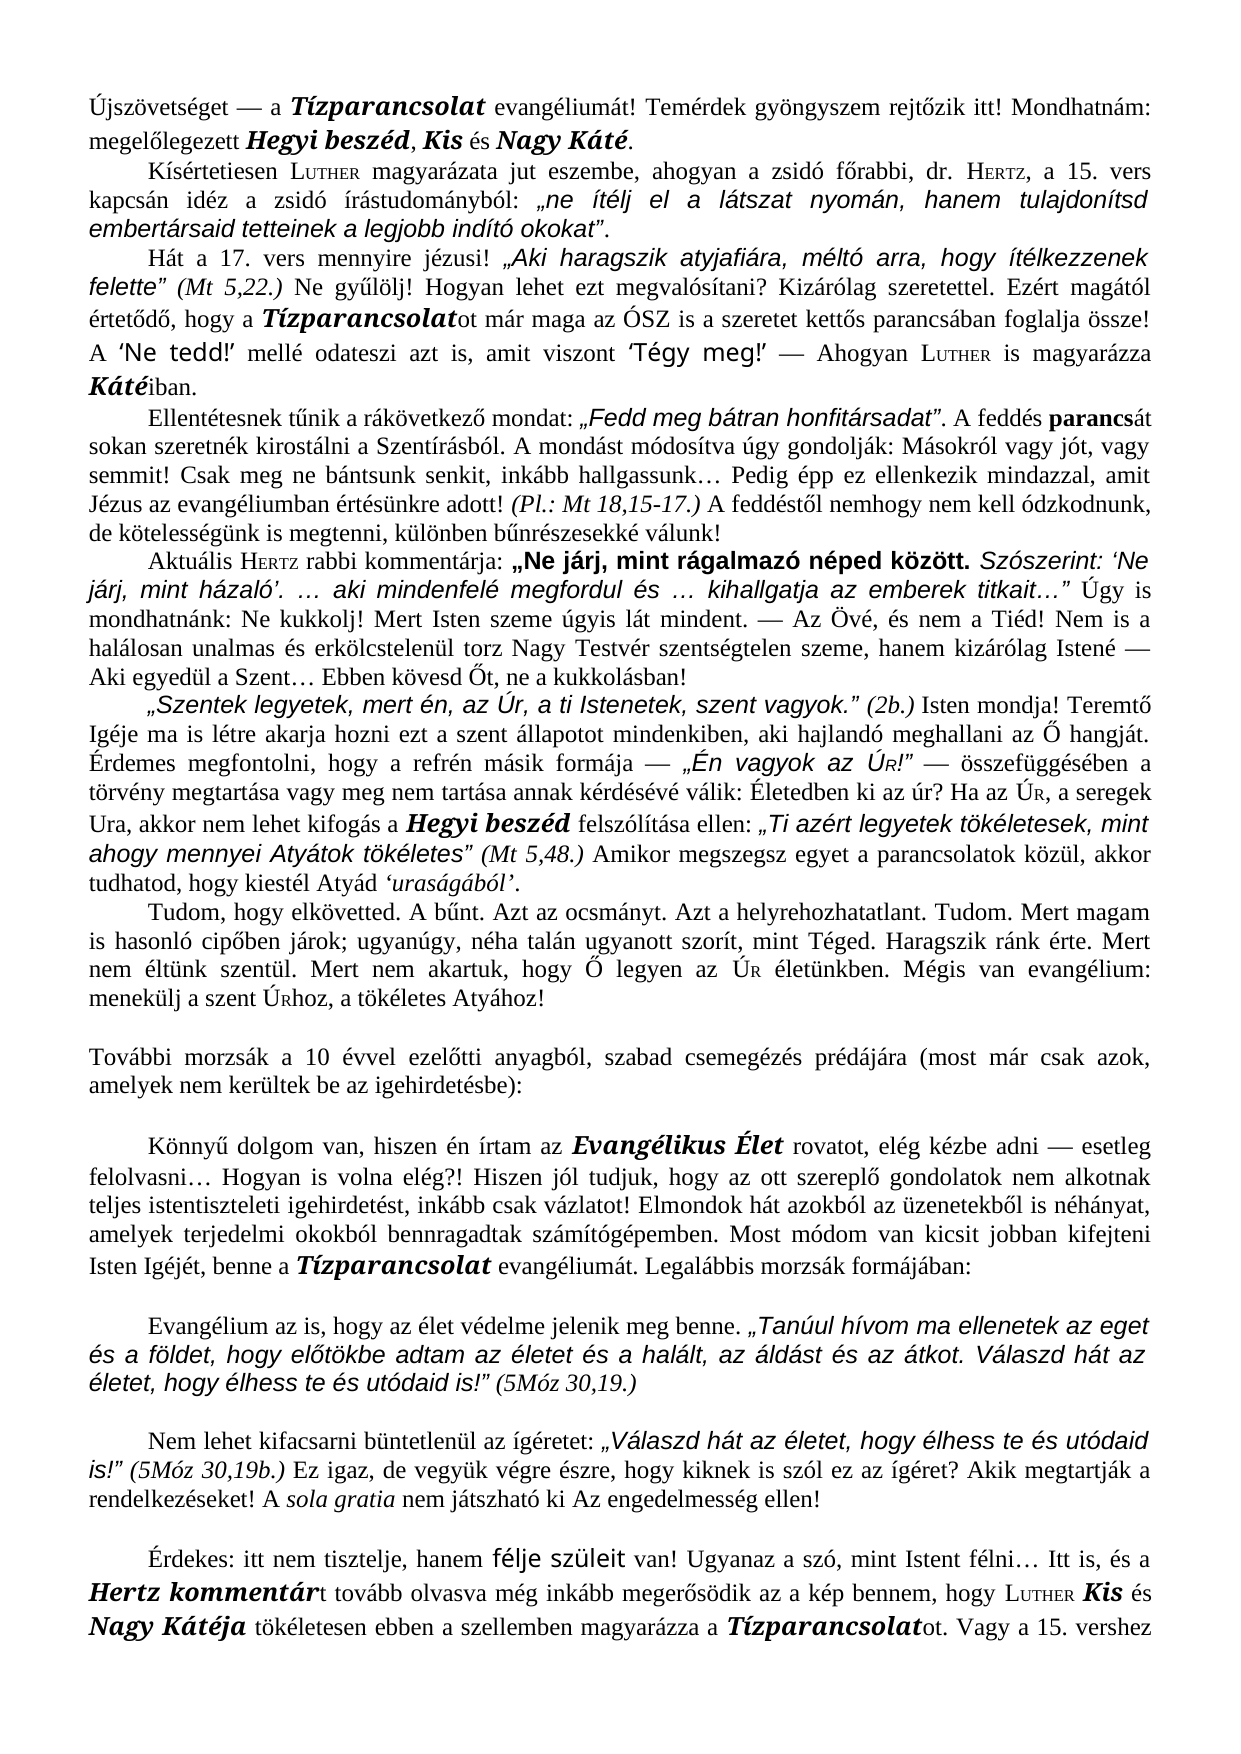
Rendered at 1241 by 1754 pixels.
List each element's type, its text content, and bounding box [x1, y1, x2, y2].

text Evangélium az is, hogy az élet védelme jelenik meg benne. „Tanúul hívom ma ellenetek az eget és a földet, hogy előtökbe adtam az életet és a halált, az áldást és az átkot. Válaszd hát az életet, hogy élhess te és utódaid is!” (5Móz 30,19.) [88, 1311, 1152, 1397]
text Hát a 17. vers mennyire jézusi! „Aki haragszik atyjafiára, méltó arra, hogy ítélkezzenek felette” (Mt 5,22.) Ne gyűlölj! Hogyan lehet ezt megvalósítani? Kizárólag szeretettel. Ezért magától értetődő, hogy a Tízparancsolatot már maga az ÓSZ is a szeretet kettős parancsában foglalja össze! A ‘Ne tedd!’ mellé odateszi azt is, amit viszont ‘Tégy meg!’ — Ahogyan Luther is magyarázza Kátéiban. [88, 243, 1152, 402]
text Kísértetiesen Luther magyarázata jut eszembe, ahogyan a zsidó főrabbi, dr. Hertz, a 15. vers kapcsán idéz a zsidó írástudományból: „ne ítélj el a látszat nyomán, hanem tulajdonítsd embertársaid tetteinek a legjobb indító okokat”. [88, 156, 1152, 243]
text Újszövetséget — a Tízparancsolat evangéliumát! Temérdek gyöngyszem rejtőzik itt! Mondhatnám: megelőlegezett Hegyi beszéd, Kis és Nagy Káté. [88, 88, 1152, 156]
text További morzsák a 10 évvel ezelőtti anyagból, szabad csemegézés prédájára (most már csak azok, amelyek nem kerültek be az igehirdetésbe): [88, 1042, 1152, 1099]
text Könnyű dolgom van, hiszen én írtam az Evangélikus Élet rovatot, elég kézbe adni — esetleg felolvasni… Hogyan is volna elég?! Hiszen jól tudjuk, hogy az ott szereplő gondolatok nem alkotnak teljes istentiszteleti igehirdetést, inkább csak vázlatot! Elmondok hát azokból az üzenetekből is néhányat, amelyek terjedelmi okokból bennragadtak számítógépemben. Most módom van kicsit jobban kifejteni Isten Igéjét, benne a Tízparancsolat evangéliumát. Legalábbis morzsák formájában: [88, 1128, 1152, 1282]
text Érdekes: itt nem tisztelje, hanem félje szüleit van! Ugyanaz a szó, mint Istent félni… Itt is, és a Hertz kommentárt tovább olvasva még inkább megerősödik az a kép bennem, hogy Luther Kis és Nagy Kátéja tökéletesen ebben a szellemben magyarázza a Tízparancsolatot. Vagy a 15. vershez [88, 1541, 1152, 1643]
text Aktuális Hertz rabbi kommentárja: „Ne járj, mint rágalmazó néped között. Szószerint: ‘Ne járj, mint házaló’. … aki mindenfelé megfordul és … kihallgatja az emberek titkait…” Úgy is mondhatnánk: Ne kukkolj! Mert Isten szeme úgyis lát mindent. — Az Övé, és nem a Tiéd! Nem is a halálosan unalmas és erkölcstelenül torz Nagy Testvér szentségtelen szeme, hanem kizárólag Istené — Aki egyedül a Szent… Ebben kövesd Őt, ne a kukkolásban! [88, 546, 1152, 690]
text Nem lehet kifacsarni büntetlenül az ígéretet: „Válaszd hát az életet, hogy élhess te és utódaid is!” (5Móz 30,19b.) Ez igaz, de vegyük végre észre, hogy kiknek is szól ez az ígéret? Akik megtartják a rendelkezéseket! A sola gratia nem játszható ki Az engedelmesség ellen! [88, 1426, 1152, 1512]
text Ellentétesnek tűnik a rákövetkező mondat: „Fedd meg bátran honfitársadat”. A feddés parancsát sokan szeretnék kirostálni a Szentírásból. A mondást módosítva úgy gondolják: Másokról vagy jót, vagy semmit! Csak meg ne bántsunk senkit, inkább hallgassunk… Pedig épp ez ellenkezik mindazzal, amit Jézus az evangéliumban értésünkre adott! (Pl.: Mt 18,15-17.) A feddéstől nemhogy nem kell ódzkodnunk, de kötelességünk is megtenni, különben bűnrészesekké válunk! [88, 402, 1152, 546]
text Tudom, hogy elkövetted. A bűnt. Azt az ocsmányt. Azt a helyrehozhatatlant. Tudom. Mert magam is hasonló cipőben járok; ugyanúgy, néha talán ugyanott szorít, mint Téged. Haragszik ránk érte. Mert nem éltünk szentül. Mert nem akartuk, hogy Ő legyen az Úr életünkben. Mégis van evangélium: menekülj a szent Úrhoz, a tökéletes Atyához! [88, 897, 1152, 1012]
text „Szentek legyetek, mert én, az Úr, a ti Istenetek, szent vagyok.” (2b.) Isten mondja! Teremtő Igéje ma is létre akarja hozni ezt a szent állapotot mindenkiben, aki hajlandó meghallani az Ő hangját. Érdemes megfontolni, hogy a refrén másik formája — „Én vagyok az Úr!” — összefüggésében a törvény megtartása vagy meg nem tartása annak kérdésévé válik: Életedben ki az úr? Ha az Úr, a seregek Ura, akkor nem lehet kifogás a Hegyi beszéd felszólítása ellen: „Ti azért legyetek tökéletesek, mint ahogy mennyei Atyátok tökéletes” (Mt 5,48.) Amikor megszegsz egyet a parancsolatok közül, akkor tudhatod, hogy kiestél Atyád ‘uraságából’. [88, 690, 1152, 897]
